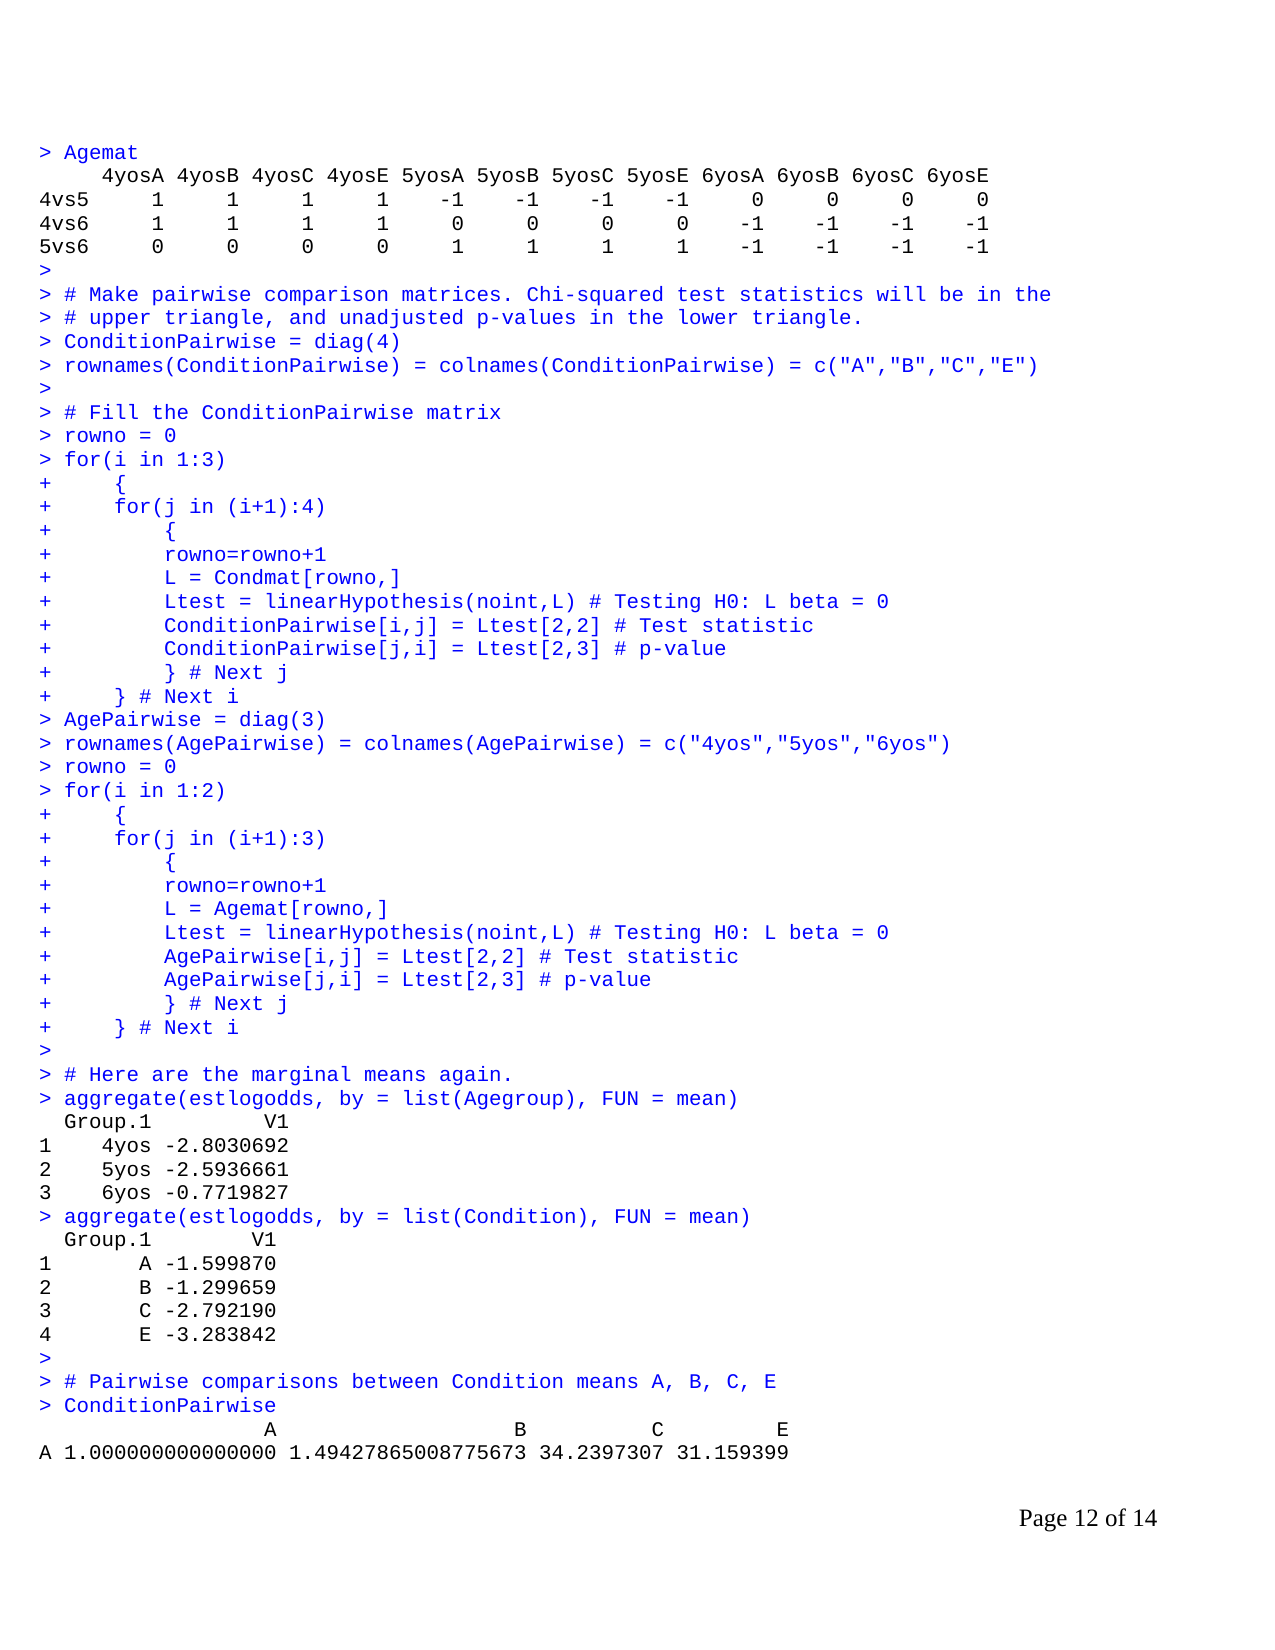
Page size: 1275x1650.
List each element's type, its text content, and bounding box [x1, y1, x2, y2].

text > # Here are the marginal means again. [39, 1064, 1239, 1088]
text > Agemat [39, 142, 1239, 165]
text + } # Next i [39, 686, 1239, 709]
text + } # Next i [39, 1017, 1239, 1040]
text + { [39, 804, 1239, 827]
text > rowno = 0 [39, 426, 1239, 449]
text + rowno=rowno+1 [39, 875, 1239, 898]
text 4yosA 4yosB 4yosC 4yosE 5yosA 5yosB 5yosC 5yosE 6yosA 6yosB 6yosC 6yosE [39, 165, 1239, 189]
text + Ltest = linearHypothesis(noint,L) # Testing H0: L beta = 0 [39, 922, 1239, 946]
text 3 C -2.792190 [39, 1300, 1239, 1324]
text + L = Condmat[rowno,] [39, 567, 1239, 591]
text A B C E [39, 1419, 1239, 1442]
text > [39, 260, 1239, 284]
text + AgePairwise[i,j] = Ltest[2,2] # Test statistic [39, 946, 1239, 969]
text 2 5yos -2.5936661 [39, 1158, 1239, 1182]
text + { [39, 520, 1239, 544]
text + L = Agemat[rowno,] [39, 898, 1239, 922]
text > [39, 1348, 1239, 1371]
text + ConditionPairwise[i,j] = Ltest[2,2] # Test statistic [39, 615, 1239, 638]
text > [39, 378, 1239, 402]
text + for(j in (i+1):4) [39, 496, 1239, 520]
text 2 B -1.299659 [39, 1277, 1239, 1300]
text + } # Next j [39, 662, 1239, 686]
text > AgePairwise = diag(3) [39, 709, 1239, 733]
text + for(j in (i+1):3) [39, 827, 1239, 851]
text > rowno = 0 [39, 757, 1239, 780]
text > aggregate(estlogodds, by = list(Agegroup), FUN = mean) [39, 1088, 1239, 1111]
text 3 6yos -0.7719827 [39, 1182, 1239, 1206]
text > ConditionPairwise [39, 1395, 1239, 1419]
text 1 4yos -2.8030692 [39, 1135, 1239, 1158]
text > # Make pairwise comparison matrices. Chi-squared test statistics will be in the [39, 284, 1239, 307]
text + } # Next j [39, 993, 1239, 1017]
text > # upper triangle, and unadjusted p-values in the lower triangle. [39, 307, 1239, 331]
text 4vs5 1 1 1 1 -1 -1 -1 -1 0 0 0 0 [39, 189, 1239, 213]
text > rownames(AgePairwise) = colnames(AgePairwise) = c("4yos","5yos","6yos") [39, 733, 1239, 757]
text + AgePairwise[j,i] = Ltest[2,3] # p-value [39, 969, 1239, 993]
text > # Pairwise comparisons between Condition means A, B, C, E [39, 1371, 1239, 1395]
text > rownames(ConditionPairwise) = colnames(ConditionPairwise) = c("A","B","C","E") [39, 354, 1239, 378]
text + ConditionPairwise[j,i] = Ltest[2,3] # p-value [39, 638, 1239, 662]
text > for(i in 1:3) [39, 449, 1239, 473]
text 4vs6 1 1 1 1 0 0 0 0 -1 -1 -1 -1 [39, 213, 1239, 236]
text Group.1 V1 [39, 1111, 1239, 1135]
text > [39, 1040, 1239, 1064]
text + { [39, 473, 1239, 496]
text > for(i in 1:2) [39, 780, 1239, 804]
text 4 E -3.283842 [39, 1324, 1239, 1348]
text > # Fill the ConditionPairwise matrix [39, 402, 1239, 426]
text 5vs6 0 0 0 0 1 1 1 1 -1 -1 -1 -1 [39, 236, 1239, 260]
text A 1.000000000000000 1.49427865008775673 34.2397307 31.159399 [39, 1442, 1239, 1466]
text > aggregate(estlogodds, by = list(Condition), FUN = mean) [39, 1206, 1239, 1229]
text 1 A -1.599870 [39, 1253, 1239, 1277]
text + { [39, 851, 1239, 875]
text Group.1 V1 [39, 1229, 1239, 1253]
text + Ltest = linearHypothesis(noint,L) # Testing H0: L beta = 0 [39, 591, 1239, 615]
text > ConditionPairwise = diag(4) [39, 331, 1239, 354]
text + rowno=rowno+1 [39, 544, 1239, 567]
